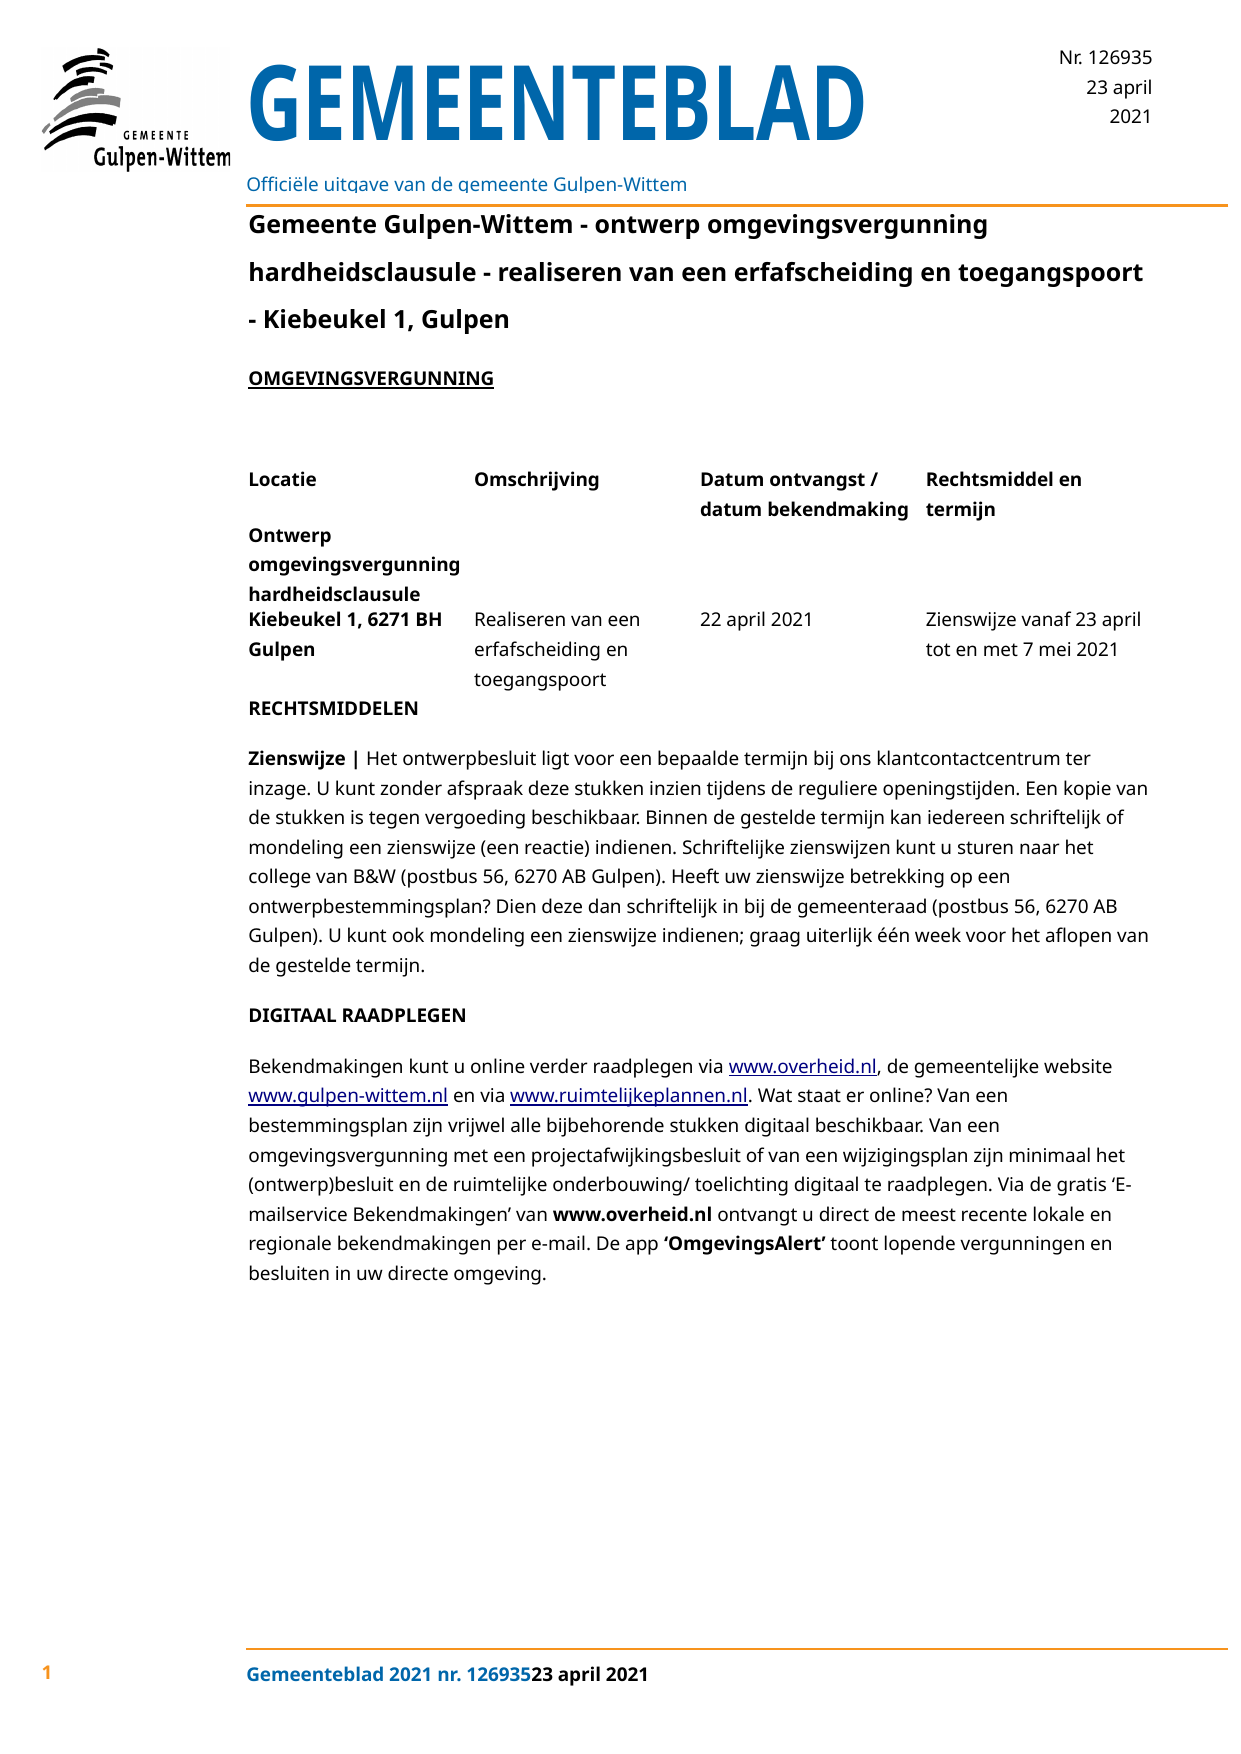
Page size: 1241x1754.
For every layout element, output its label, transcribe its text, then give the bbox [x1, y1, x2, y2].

text OMGEVINGSVERGUNNING [248, 366, 1152, 391]
table_header Rechtsmiddel en termijn [926, 466, 1152, 522]
table_header Datum ontvangst / datum bekendmaking [700, 466, 926, 522]
table_cell Realiseren van een erfafscheiding en toegangspoort [474, 607, 700, 692]
text Zienswijze | Het ontwerpbesluit ligt voor een bepaalde termijn bij ons klantcontactcentrum ter inzage. U kunt zonder afspraak deze stukken inzien tijdens de reguliere openingstijden. Een kopie van de stukken is tegen vergoeding beschikbaar. Binnen de gestelde termijn kan iedereen schriftelijk of mondeling een zienswijze (een reactie) indienen. Schriftelijke zienswijzen kunt u sturen naar het college van B&W (postbus 56, 6270 AB Gulpen). Heeft uw zienswijze betrekking op een ontwerpbestemmingsplan? Dien deze dan schriftelijk in bij de gemeenteraad (postbus 56, 6270 AB Gulpen). U kunt ook mondeling een zienswijze indienen; graag uiterlijk één week voor het aflopen van de gestelde termijn. [248, 745, 1152, 978]
table_cell [700, 522, 926, 607]
text Gemeente Gulpen-Wittem - ontwerp omgevingsvergunning hardheidsclausule - realiseren van een erfafscheiding en toegangspoort - Kiebeukel 1, Gulpen [248, 207, 1152, 336]
text DIGITAAL RAADPLEGEN [248, 1003, 1152, 1028]
table_cell Zienswijze vanaf 23 april tot en met 7 mei 2021 [926, 607, 1152, 692]
table_cell [926, 522, 1152, 607]
table_header Omschrijving [474, 466, 700, 522]
table_cell [474, 522, 700, 607]
table_header Locatie [248, 466, 474, 522]
table_cell Kiebeukel 1, 6271 BH Gulpen [248, 607, 474, 692]
text Bekendmakingen kunt u online verder raadplegen via www.overheid.nl, de gemeentelijke website www.gulpen-wittem.nl en via www.ruimtelijkeplannen.nl. Wat staat er online? Van een bestemmingsplan zijn vrijwel alle bijbehorende stukken digitaal beschikbaar. Van een omgevingsvergunning met een projectafwijkingsbesluit of van een wijzigingsplan zijn minimaal het (ontwerp)besluit en de ruimtelijke onderbouwing/ toelichting digitaal te raadplegen. Via de gratis ‘E-mailservice Bekendmakingen’ van www.overheid.nl ontvangt u direct de meest recente lokale en regionale bekendmakingen per e-mail. De app ‘OmgevingsAlert’ toont lopende vergunningen en besluiten in uw directe omgeving. [248, 1053, 1152, 1286]
picture [41, 47, 231, 172]
table_cell Ontwerp omgevingsvergunning hardheidsclausule [248, 522, 474, 607]
text RECHTSMIDDELEN [248, 695, 1152, 721]
table_cell 22 april 2021 [700, 607, 926, 692]
